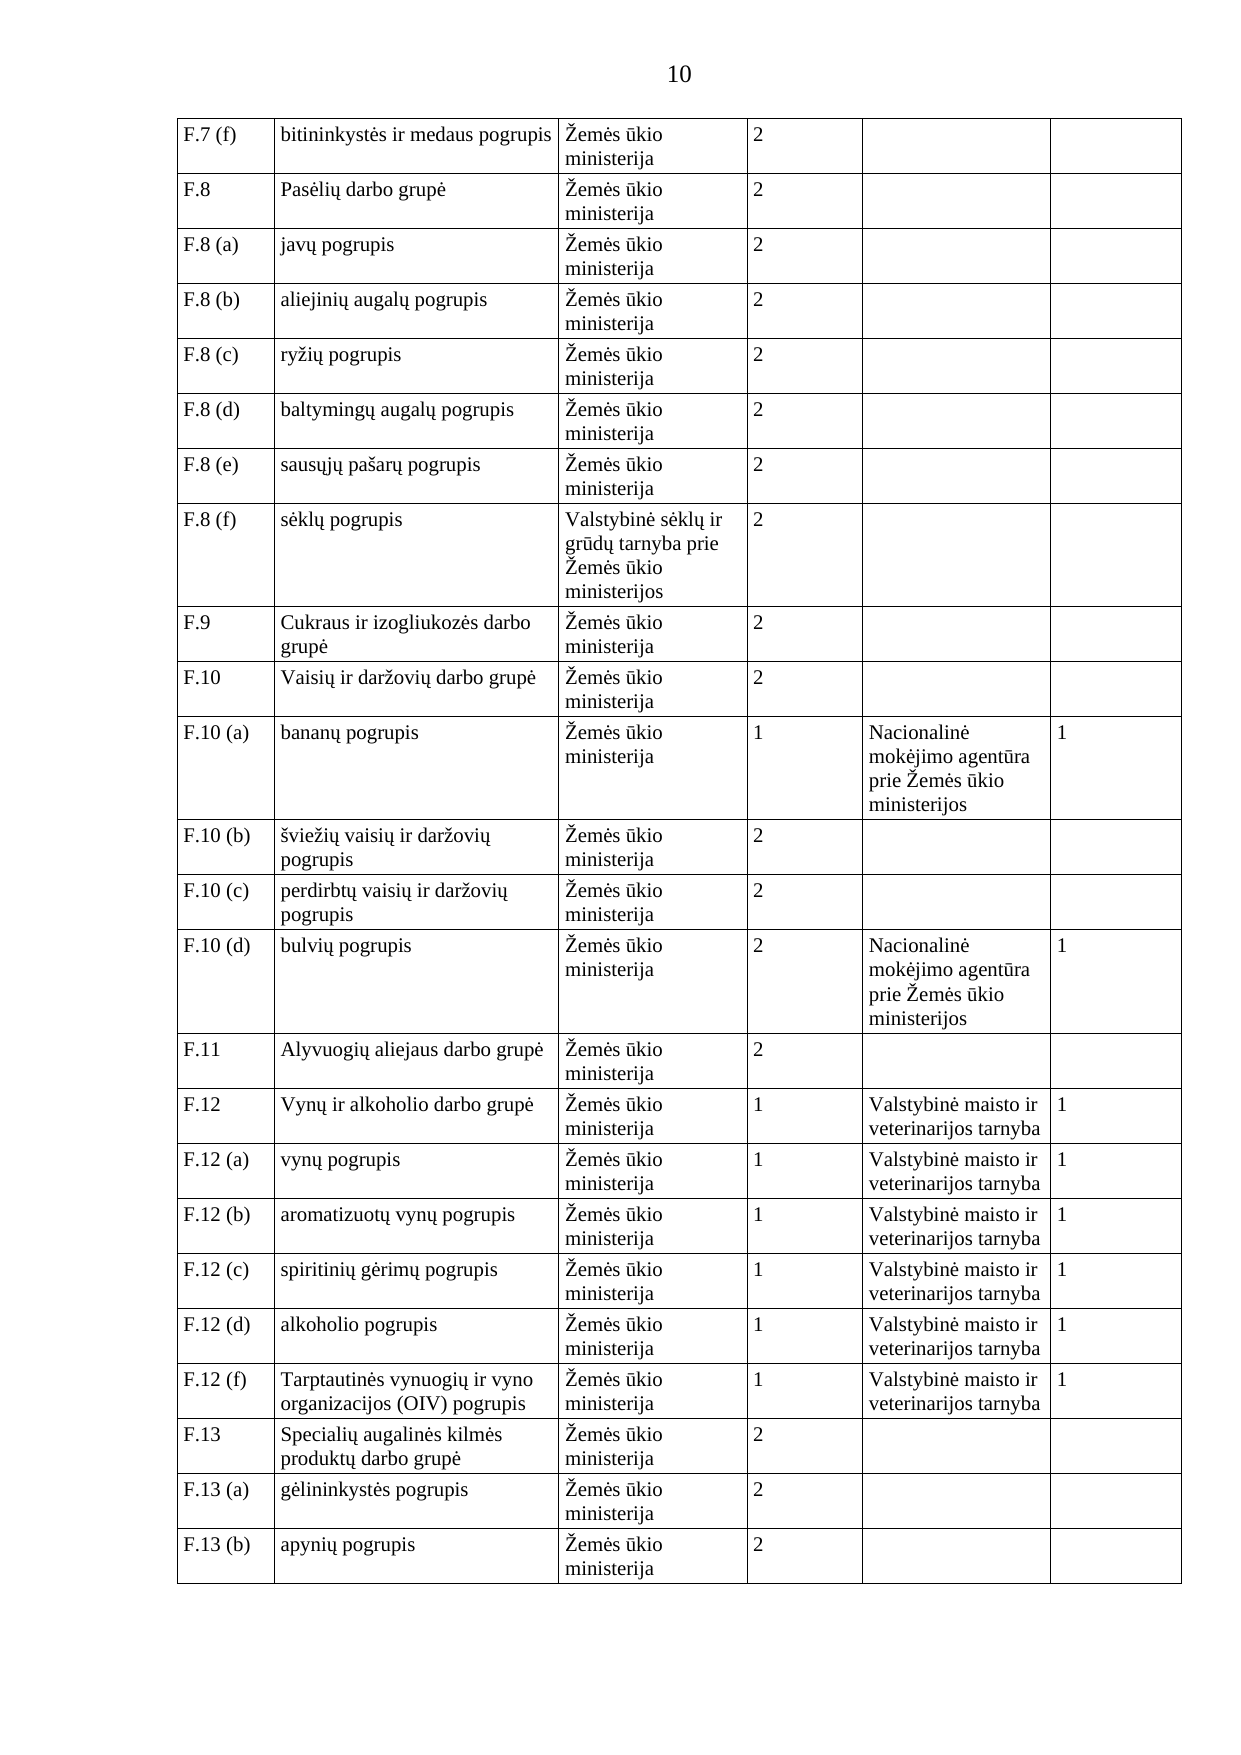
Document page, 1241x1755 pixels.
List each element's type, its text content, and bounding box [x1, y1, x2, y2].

table_cell baltymingų augalų pogrupis [275, 394, 558, 448]
table_cell ryžių pogrupis [275, 339, 558, 393]
table_cell Žemės ūkio ministerija [559, 1529, 747, 1582]
table_cell javų pogrupis [275, 229, 558, 283]
table_cell 1 [1051, 1199, 1181, 1252]
table_cell Žemės ūkio ministerija [559, 1474, 747, 1527]
table_cell sausųjų pašarų pogrupis [275, 449, 558, 503]
table_cell 2 [748, 875, 862, 929]
table_cell Valstybinė maisto ir veterinarijos tarnyba [863, 1254, 1050, 1307]
table_cell Žemės ūkio ministerija [559, 119, 747, 173]
table_cell [1051, 394, 1181, 448]
table_cell 2 [748, 284, 862, 338]
table_cell F.8 (e) [178, 449, 274, 503]
table_cell [1051, 174, 1181, 228]
table_cell [863, 820, 1050, 874]
table_cell 2 [748, 607, 862, 661]
table_cell Žemės ūkio ministerija [559, 449, 747, 503]
table_cell Žemės ūkio ministerija [559, 284, 747, 338]
table_cell 1 [748, 1144, 862, 1197]
table_cell F.12 (f) [178, 1364, 274, 1417]
table_cell [1051, 504, 1181, 606]
table_cell Žemės ūkio ministerija [559, 662, 747, 716]
table_cell [863, 1034, 1050, 1087]
table_cell Cukraus ir izogliukozės darbo grupė [275, 607, 558, 661]
table_cell Pasėlių darbo grupė [275, 174, 558, 228]
table_cell 1 [1051, 1364, 1181, 1417]
table_cell F.8 (d) [178, 394, 274, 448]
table_cell Žemės ūkio ministerija [559, 1254, 747, 1307]
table_cell [863, 229, 1050, 283]
table_cell 2 [748, 1474, 862, 1527]
table_cell F.11 [178, 1034, 274, 1087]
table_cell Specialių augalinės kilmės produktų darbo grupė [275, 1419, 558, 1472]
table_cell [863, 504, 1050, 606]
table_cell Žemės ūkio ministerija [559, 1419, 747, 1472]
table_cell Žemės ūkio ministerija [559, 820, 747, 874]
table_cell F.9 [178, 607, 274, 661]
table_cell F.13 (a) [178, 1474, 274, 1527]
table_cell [1051, 662, 1181, 716]
table_cell Žemės ūkio ministerija [559, 1089, 747, 1142]
table_cell spiritinių gėrimų pogrupis [275, 1254, 558, 1307]
table_cell [1051, 119, 1181, 173]
table_cell F.12 (d) [178, 1309, 274, 1362]
table_cell 1 [748, 1089, 862, 1142]
table_cell 2 [748, 174, 862, 228]
table_cell Valstybinė maisto ir veterinarijos tarnyba [863, 1144, 1050, 1197]
table_cell F.8 (c) [178, 339, 274, 393]
table_cell F.10 (c) [178, 875, 274, 929]
table_cell F.10 [178, 662, 274, 716]
table_cell [863, 449, 1050, 503]
table_cell aromatizuotų vynų pogrupis [275, 1199, 558, 1252]
table_cell perdirbtų vaisių ir daržovių pogrupis [275, 875, 558, 929]
table_cell 2 [748, 449, 862, 503]
table_cell 1 [1051, 1309, 1181, 1362]
table_cell bulvių pogrupis [275, 930, 558, 1032]
table_cell Žemės ūkio ministerija [559, 930, 747, 1032]
table_cell 1 [1051, 930, 1181, 1032]
table_cell F.8 (f) [178, 504, 274, 606]
table_cell [863, 174, 1050, 228]
table_cell [1051, 607, 1181, 661]
table_cell Vynų ir alkoholio darbo grupė [275, 1089, 558, 1142]
table_cell [863, 394, 1050, 448]
table_cell Žemės ūkio ministerija [559, 1144, 747, 1197]
table_cell F.12 (a) [178, 1144, 274, 1197]
table_cell 1 [748, 717, 862, 819]
table_cell vynų pogrupis [275, 1144, 558, 1197]
table_cell F.13 [178, 1419, 274, 1472]
table_cell 2 [748, 119, 862, 173]
table_cell 2 [748, 1034, 862, 1087]
table_cell Žemės ūkio ministerija [559, 1199, 747, 1252]
table_cell 2 [748, 504, 862, 606]
table_cell [1051, 339, 1181, 393]
table_cell F.10 (a) [178, 717, 274, 819]
table_cell 1 [748, 1254, 862, 1307]
table_cell Žemės ūkio ministerija [559, 607, 747, 661]
table_cell [863, 284, 1050, 338]
table_cell F.12 (c) [178, 1254, 274, 1307]
table_cell Vaisių ir daržovių darbo grupė [275, 662, 558, 716]
table_cell [863, 339, 1050, 393]
table_cell [1051, 1474, 1181, 1527]
table_cell [863, 1474, 1050, 1527]
table_cell F.8 (b) [178, 284, 274, 338]
table_cell [863, 662, 1050, 716]
table_cell [863, 1419, 1050, 1472]
table_cell apynių pogrupis [275, 1529, 558, 1582]
table_cell F.13 (b) [178, 1529, 274, 1582]
table_cell 2 [748, 339, 862, 393]
table_cell 1 [1051, 1144, 1181, 1197]
table_cell 2 [748, 394, 862, 448]
table_cell Žemės ūkio ministerija [559, 717, 747, 819]
table_cell Valstybinė maisto ir veterinarijos tarnyba [863, 1089, 1050, 1142]
table_cell Žemės ūkio ministerija [559, 339, 747, 393]
table_cell 2 [748, 930, 862, 1032]
table_cell 2 [748, 820, 862, 874]
table_cell bananų pogrupis [275, 717, 558, 819]
table_cell 1 [1051, 717, 1181, 819]
table_cell Valstybinė maisto ir veterinarijos tarnyba [863, 1364, 1050, 1417]
table_cell šviežių vaisių ir daržovių pogrupis [275, 820, 558, 874]
table_cell aliejinių augalų pogrupis [275, 284, 558, 338]
table_cell Žemės ūkio ministerija [559, 1364, 747, 1417]
table_cell F.12 [178, 1089, 274, 1142]
table_cell gėlininkystės pogrupis [275, 1474, 558, 1527]
table_cell [863, 119, 1050, 173]
table_cell 2 [748, 229, 862, 283]
table_cell 2 [748, 662, 862, 716]
table_cell sėklų pogrupis [275, 504, 558, 606]
table_cell 1 [1051, 1089, 1181, 1142]
table_cell F.12 (b) [178, 1199, 274, 1252]
table_cell Žemės ūkio ministerija [559, 394, 747, 448]
table_cell [1051, 875, 1181, 929]
table_cell bitininkystės ir medaus pogrupis [275, 119, 558, 173]
table_cell Žemės ūkio ministerija [559, 229, 747, 283]
table_cell [1051, 820, 1181, 874]
table_cell 2 [748, 1529, 862, 1582]
table_cell [1051, 229, 1181, 283]
table_cell [863, 1529, 1050, 1582]
table_cell [1051, 1529, 1181, 1582]
table_cell Valstybinė sėklų ir grūdų tarnyba prie Žemės ūkio ministerijos [559, 504, 747, 606]
table_cell [863, 875, 1050, 929]
table_cell 1 [748, 1309, 862, 1362]
table_cell [1051, 449, 1181, 503]
table_cell alkoholio pogrupis [275, 1309, 558, 1362]
table_cell Žemės ūkio ministerija [559, 875, 747, 929]
table_cell F.8 (a) [178, 229, 274, 283]
table_cell 2 [748, 1419, 862, 1472]
table_cell Žemės ūkio ministerija [559, 174, 747, 228]
table_cell Žemės ūkio ministerija [559, 1034, 747, 1087]
table_cell Alyvuogių aliejaus darbo grupė [275, 1034, 558, 1087]
table_cell Valstybinė maisto ir veterinarijos tarnyba [863, 1309, 1050, 1362]
table_cell F.10 (d) [178, 930, 274, 1032]
table_cell F.7 (f) [178, 119, 274, 173]
table_cell 1 [748, 1199, 862, 1252]
table_cell Valstybinė maisto ir veterinarijos tarnyba [863, 1199, 1050, 1252]
table_cell F.8 [178, 174, 274, 228]
table_cell Nacionalinė mokėjimo agentūra prie Žemės ūkio ministerijos [863, 930, 1050, 1032]
table_cell Tarptautinės vynuogių ir vyno organizacijos (OIV) pogrupis [275, 1364, 558, 1417]
table_cell [1051, 1034, 1181, 1087]
table_cell Žemės ūkio ministerija [559, 1309, 747, 1362]
table_cell [863, 607, 1050, 661]
table_cell 1 [1051, 1254, 1181, 1307]
table_cell F.10 (b) [178, 820, 274, 874]
table_cell [1051, 284, 1181, 338]
table_cell 1 [748, 1364, 862, 1417]
table_cell [1051, 1419, 1181, 1472]
table_cell Nacionalinė mokėjimo agentūra prie Žemės ūkio ministerijos [863, 717, 1050, 819]
